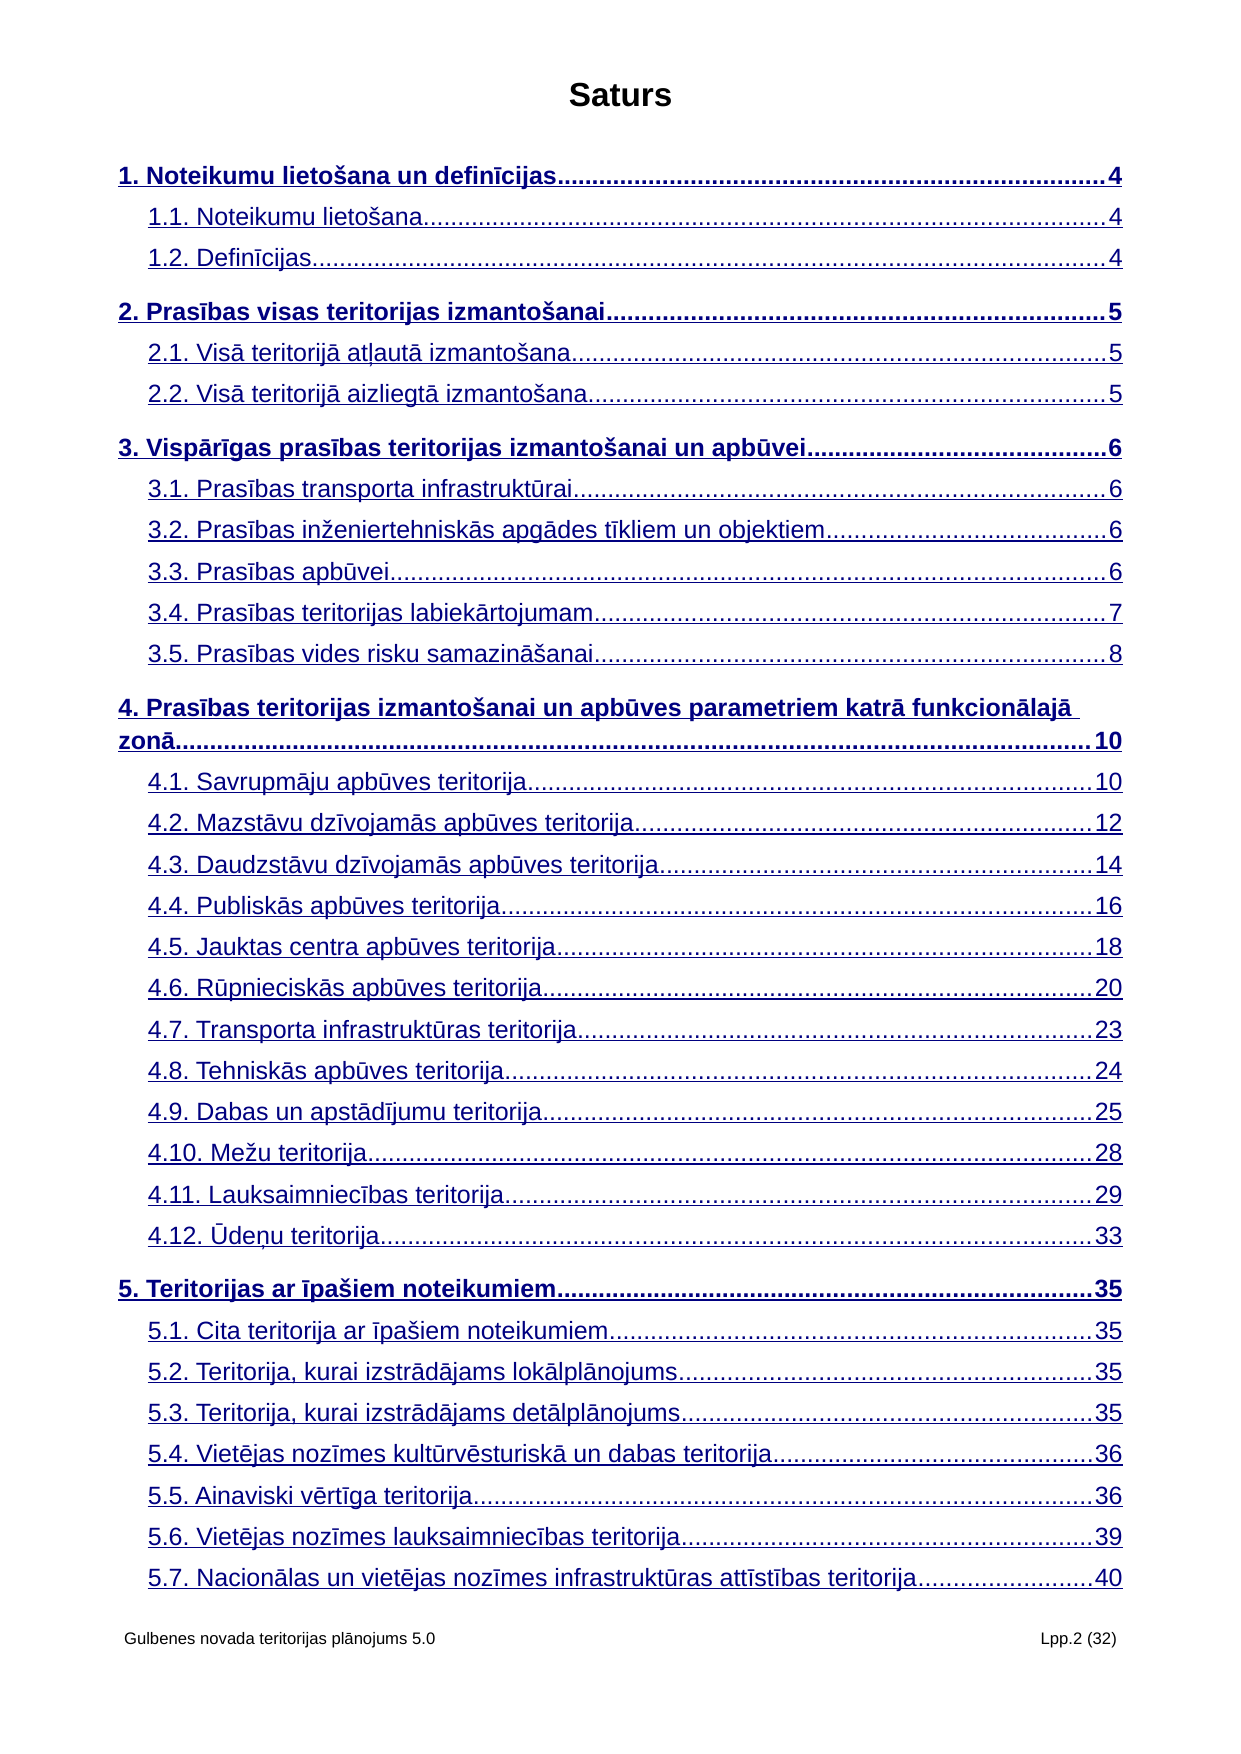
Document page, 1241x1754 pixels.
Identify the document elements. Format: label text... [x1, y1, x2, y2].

text 3.2. Prasības inženiertehniskās apgādes tīkliem un objektiem 6 [148, 515, 1122, 540]
text 1. Noteikumu lietošana un definīcijas 4 [118, 161, 1122, 186]
text 4.1. Savrupmāju apbūves teritorija 10 [148, 767, 1122, 792]
text 2. Prasības visas teritorijas izmantošanai 5 [118, 297, 1122, 322]
text 1.2. Definīcijas 4 [148, 243, 1122, 268]
text 4.5. Jauktas centra apbūves teritorija 18 [148, 932, 1122, 957]
text 4.10. Mežu teritorija 28 [148, 1138, 1122, 1163]
text 5.7. Nacionālas un vietējas nozīmes infrastruktūras attīstības teritorija 40 [148, 1563, 1122, 1588]
text 5.3. Teritorija, kurai izstrādājams detālplānojums 35 [148, 1398, 1122, 1423]
text 3.5. Prasības vides risku samazināšanai 8 [148, 639, 1122, 664]
text 3.1. Prasības transporta infrastruktūrai 6 [148, 474, 1122, 499]
text 5.6. Vietējas nozīmes lauksaimniecības teritorija 39 [148, 1522, 1122, 1547]
text 4.7. Transporta infrastruktūras teritorija 23 [148, 1014, 1122, 1040]
text 4.2. Mazstāvu dzīvojamās apbūves teritorija 12 [148, 808, 1122, 833]
text 4.11. Lauksaimniecības teritorija 29 [148, 1179, 1122, 1205]
text 5.1. Cita teritorija ar īpašiem noteikumiem 35 [148, 1316, 1122, 1341]
text 2.1. Visā teritorijā atļautā izmantošana 5 [148, 338, 1122, 363]
text 4.6. Rūpnieciskās apbūves teritorija 20 [148, 973, 1122, 998]
text 5.2. Teritorija, kurai izstrādājams lokālplānojums 35 [148, 1357, 1122, 1382]
text 5.4. Vietējas nozīmes kultūrvēsturiskā un dabas teritorija 36 [148, 1439, 1122, 1464]
text 4. Prasības teritorijas izmantošanai un apbūves parametriem katrā funkcionālajā zonā 10 [118, 693, 1122, 751]
text 5.5. Ainaviski vērtīga teritorija 36 [148, 1481, 1122, 1506]
text 3. Vispārīgas prasības teritorijas izmantošanai un apbūvei 6 [118, 433, 1122, 458]
text 4.12. Ūdeņu teritorija 33 [148, 1221, 1122, 1246]
text 3.4. Prasības teritorijas labiekārtojumam 7 [148, 598, 1122, 623]
subtitle Saturs [118, 75, 1122, 113]
text 4.8. Tehniskās apbūves teritorija 24 [148, 1056, 1122, 1081]
text 4.9. Dabas un apstādījumu teritorija 25 [148, 1097, 1122, 1122]
text 2.2. Visā teritorijā aizliegtā izmantošana 5 [148, 379, 1122, 404]
text 3.3. Prasības apbūvei 6 [148, 557, 1122, 582]
text 1.1. Noteikumu lietošana 4 [148, 202, 1122, 227]
text 5. Teritorijas ar īpašiem noteikumiem 35 [118, 1274, 1122, 1299]
text 4.4. Publiskās apbūves teritorija 16 [148, 891, 1122, 916]
text 4.3. Daudzstāvu dzīvojamās apbūves teritorija 14 [148, 849, 1122, 875]
